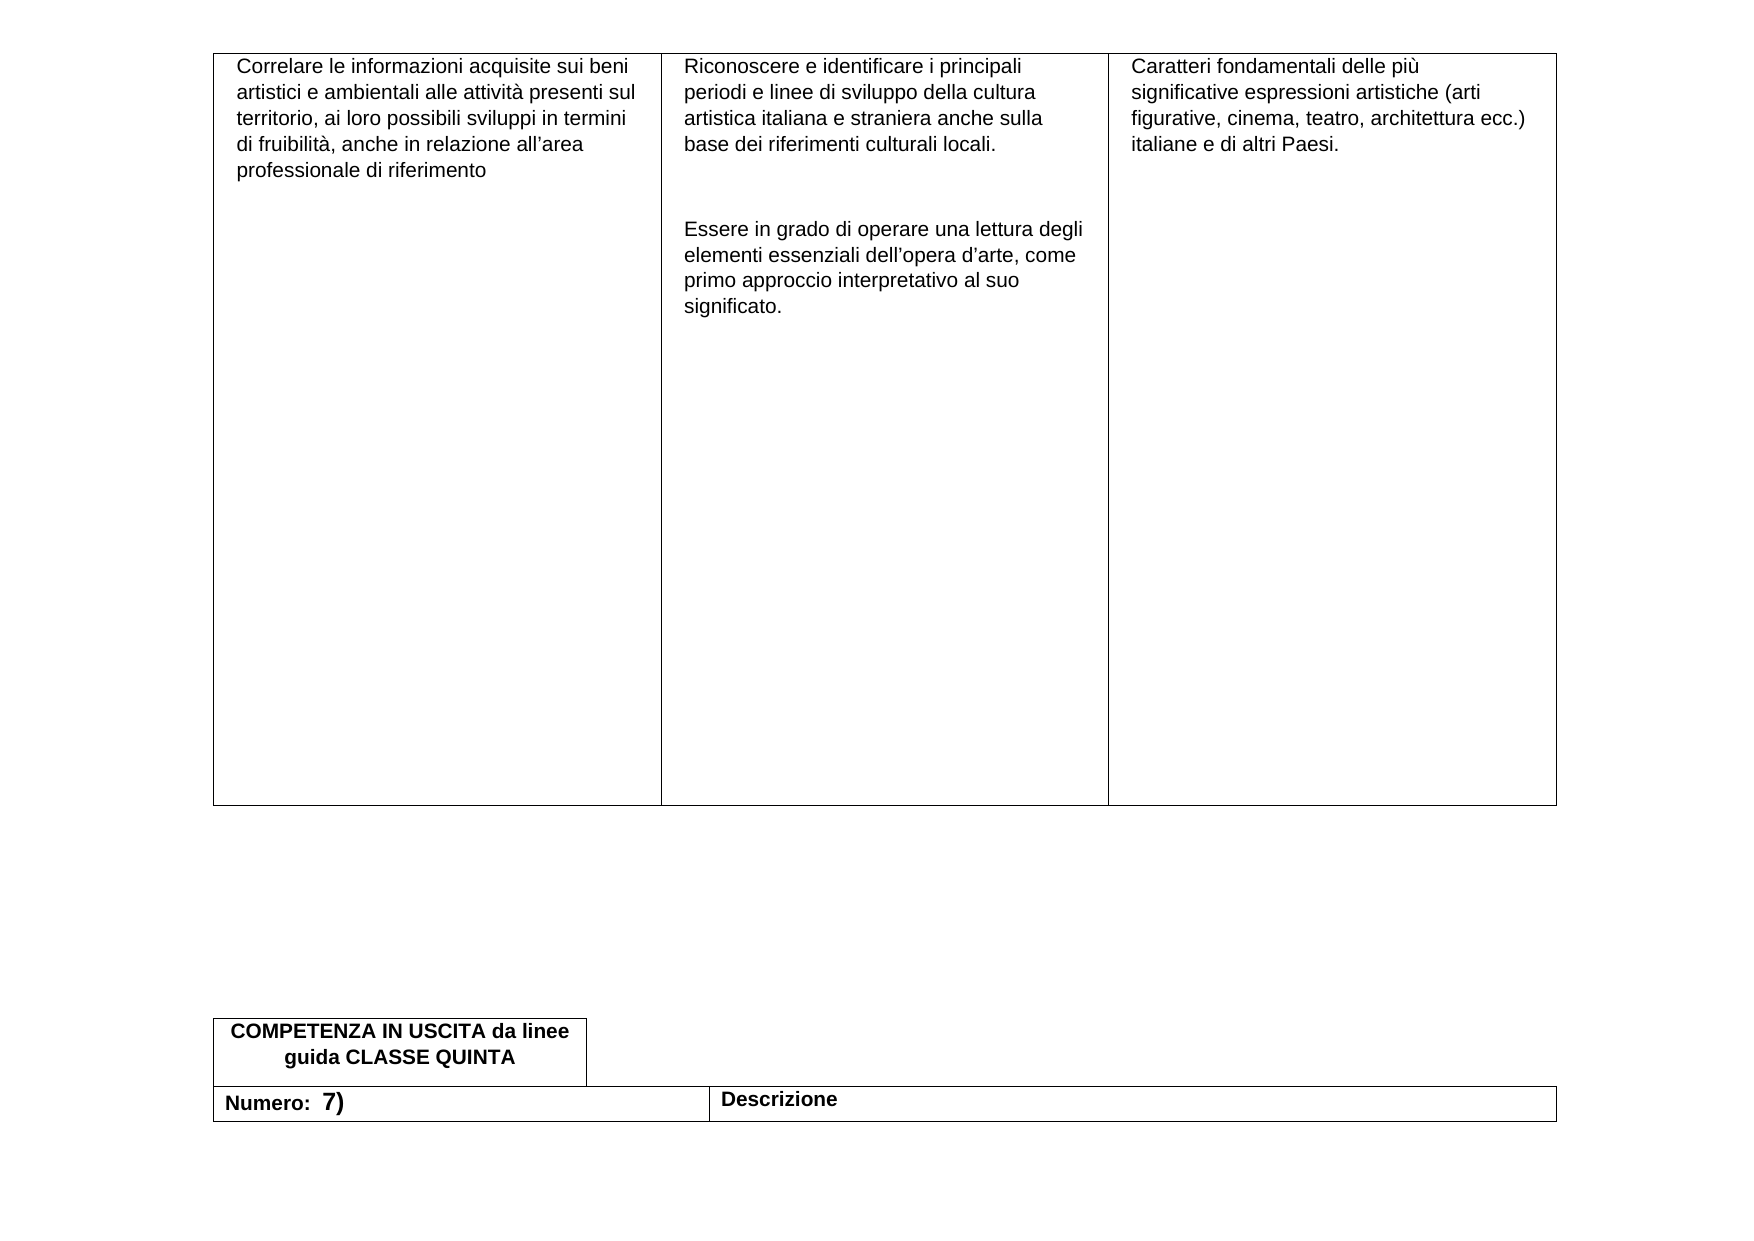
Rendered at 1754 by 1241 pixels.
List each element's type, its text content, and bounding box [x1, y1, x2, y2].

table_cell Descrizione [710, 1087, 1556, 1121]
table_cell Riconoscere e identificare i principali periodi e linee di sviluppo della cultura artistica italiana e straniera anche sulla base dei riferimenti culturali locali. Essere in grado di operare una lettura degli elementi essenziali dell’opera d’arte, come primo approccio interpretativo al suo significato. [662, 54, 1108, 805]
table_header COMPETENZA IN USCITA da linee guida CLASSE QUINTA [214, 1019, 586, 1086]
table_cell Correlare le informazioni acquisite sui beni artistici e ambientali alle attività presenti sul territorio, ai loro possibili sviluppi in termini di fruibilità, anche in relazione all’area professionale di riferimento [214, 54, 661, 805]
table_cell Caratteri fondamentali delle più significative espressioni artistiche (arti figurative, cinema, teatro, architettura ecc.) italiane e di altri Paesi. [1109, 54, 1556, 805]
table_cell Numero: 7) [214, 1087, 709, 1121]
